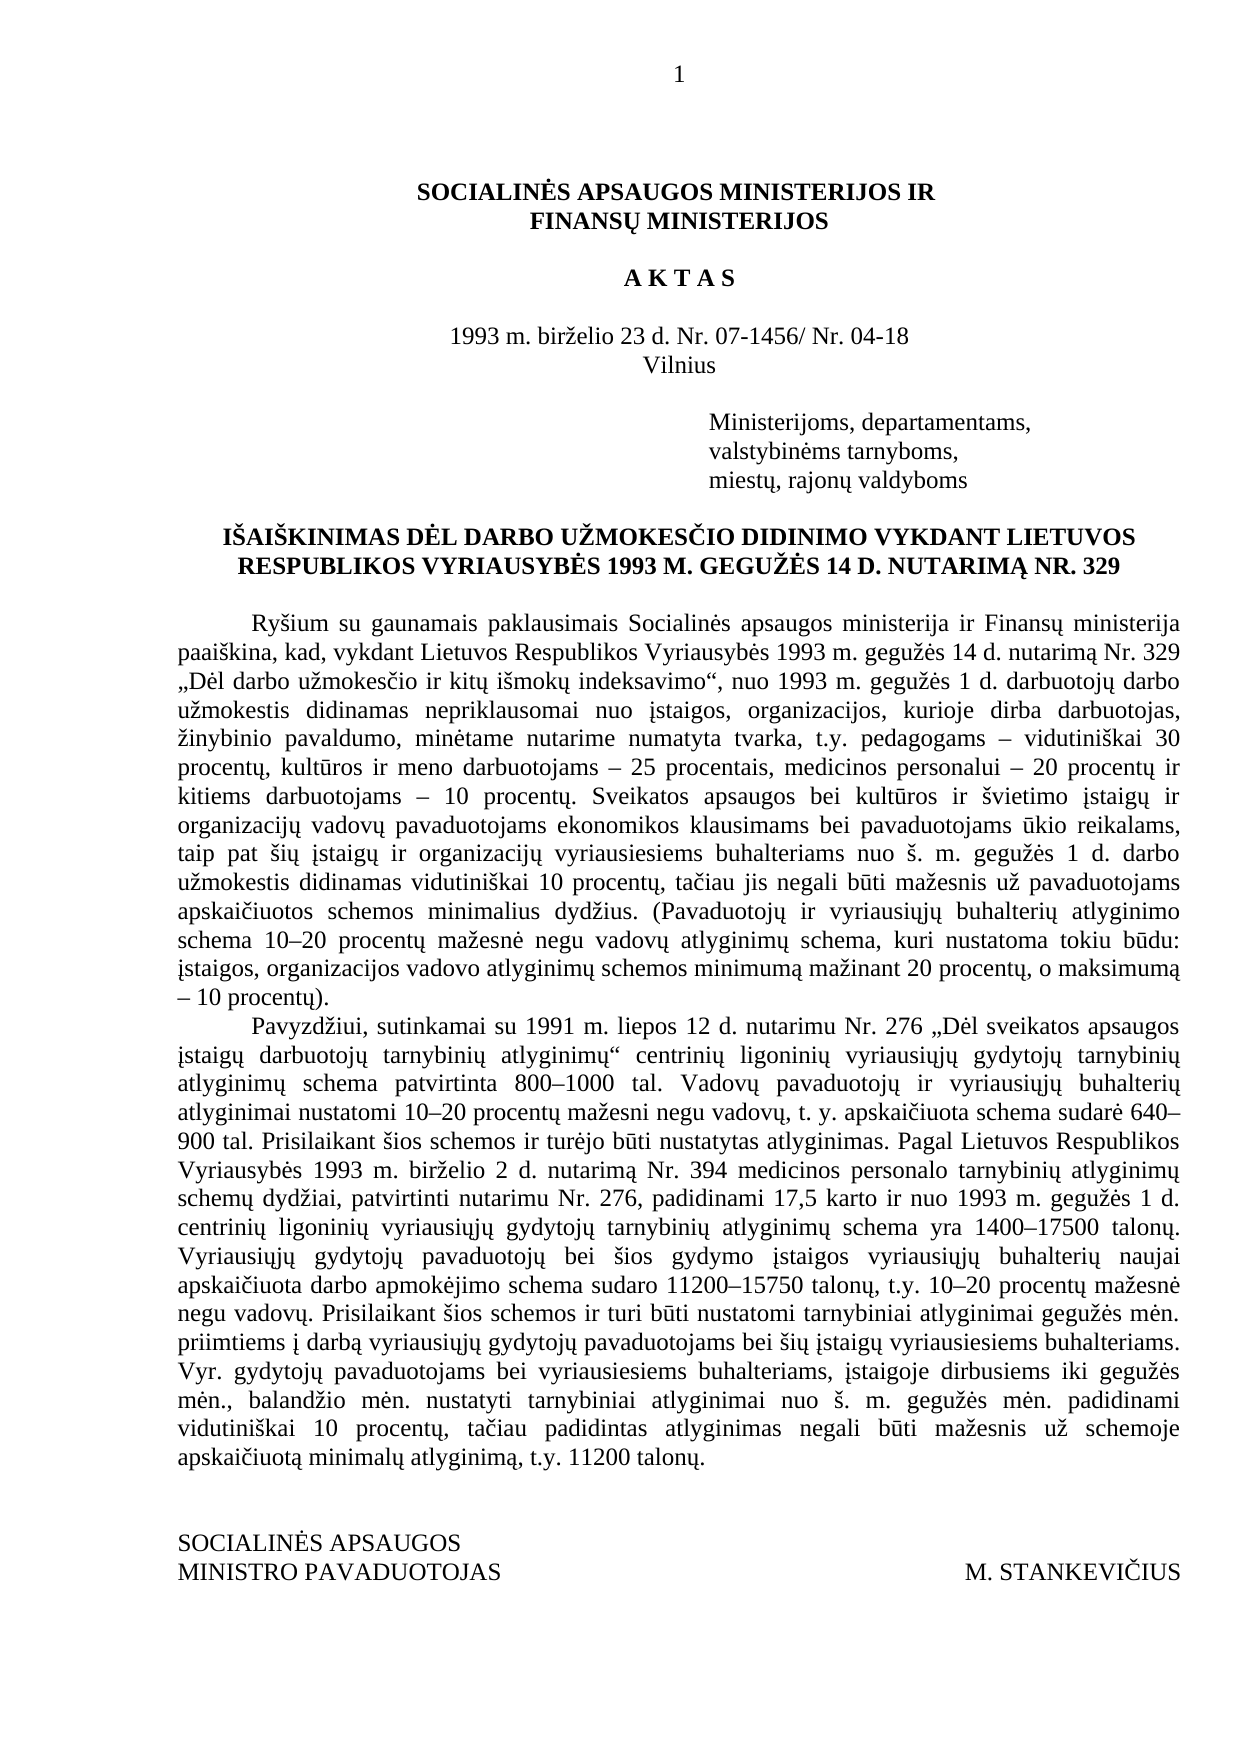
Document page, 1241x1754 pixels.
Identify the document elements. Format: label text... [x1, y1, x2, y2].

text SOCIALINĖS APSAUGOS MINISTERIJOS IR [177, 177, 1181, 206]
text valstybinėms tarnyboms, [177, 436, 1181, 465]
text Vilnius [177, 350, 1181, 378]
text A K T A S [177, 263, 1181, 292]
text Ministerijoms, departamentams, [177, 407, 1181, 436]
text MINISTRO PAVADUOTOJAS M. STANKEVIČIUS [177, 1557, 1181, 1586]
text SOCIALINĖS APSAUGOS [177, 1528, 1181, 1557]
text FINANSŲ MINISTERIJOS [177, 206, 1181, 235]
text Ryšium su gaunamais paklausimais Socialinės apsaugos ministerija ir Finansų ministerija paaiškina, kad, vykdant Lietuvos Respublikos Vyriausybės 1993 m. gegužės 14 d. nutarimą Nr. 329 „Dėl darbo užmokesčio ir kitų išmokų indeksavimo“, nuo 1993 m. gegužės 1 d. darbuotojų darbo užmokestis didinamas nepriklausomai nuo įstaigos, organizacijos, kurioje dirba darbuotojas, žinybinio pavaldumo, minėtame nutarime numatyta tvarka, t.y. pedagogams – vidutiniškai 30 procentų, kultūros ir meno darbuotojams – 25 procentais, medicinos personalui – 20 procentų ir kitiems darbuotojams – 10 procentų. Sveikatos apsaugos bei kultūros ir švietimo įstaigų ir organizacijų vadovų pavaduotojams ekonomikos klausimams bei pavaduotojams ūkio reikalams, taip pat šių įstaigų ir organizacijų vyriausiesiems buhalteriams nuo š. m. gegužės 1 d. darbo užmokestis didinamas vidutiniškai 10 procentų, tačiau jis negali būti mažesnis už pavaduotojams apskaičiuotos schemos minimalius dydžius. (Pavaduotojų ir vyriausiųjų buhalterių atlyginimo schema 10–20 procentų mažesnė negu vadovų atlyginimų schema, kuri nustatoma tokiu būdu: įstaigos, organizacijos vadovo atlyginimų schemos minimumą mažinant 20 procentų, o maksimumą – 10 procentų). [177, 608, 1181, 1011]
text IŠAIŠKINIMAS DĖL DARBO UŽMOKESČIO DIDINIMO VYKDANT LIETUVOS RESPUBLIKOS VYRIAUSYBĖS 1993 M. GEGUŽĖS 14 D. NUTARIMĄ NR. 329 [177, 522, 1181, 580]
text miestų, rajonų valdyboms [177, 465, 1181, 493]
text Pavyzdžiui, sutinkamai su 1991 m. liepos 12 d. nutarimu Nr. 276 „Dėl sveikatos apsaugos įstaigų darbuotojų tarnybinių atlyginimų“ centrinių ligoninių vyriausiųjų gydytojų tarnybinių atlyginimų schema patvirtinta 800–1000 tal. Vadovų pavaduotojų ir vyriausiųjų buhalterių atlyginimai nustatomi 10–20 procentų mažesni negu vadovų, t. y. apskaičiuota schema sudarė 640–900 tal. Prisilaikant šios schemos ir turėjo būti nustatytas atlyginimas. Pagal Lietuvos Respublikos Vyriausybės 1993 m. birželio 2 d. nutarimą Nr. 394 medicinos personalo tarnybinių atlyginimų schemų dydžiai, patvirtinti nutarimu Nr. 276, padidinami 17,5 karto ir nuo 1993 m. gegužės 1 d. centrinių ligoninių vyriausiųjų gydytojų tarnybinių atlyginimų schema yra 1400–17500 talonų. Vyriausiųjų gydytojų pavaduotojų bei šios gydymo įstaigos vyriausiųjų buhalterių naujai apskaičiuota darbo apmokėjimo schema sudaro 11200–15750 talonų, t.y. 10–20 procentų mažesnė negu vadovų. Prisilaikant šios schemos ir turi būti nustatomi tarnybiniai atlyginimai gegužės mėn. priimtiems į darbą vyriausiųjų gydytojų pavaduotojams bei šių įstaigų vyriausiesiems buhalteriams. Vyr. gydytojų pavaduotojams bei vyriausiesiems buhalteriams, įstaigoje dirbusiems iki gegužės mėn., balandžio mėn. nustatyti tarnybiniai atlyginimai nuo š. m. gegužės mėn. padidinami vidutiniškai 10 procentų, tačiau padidintas atlyginimas negali būti mažesnis už schemoje apskaičiuotą minimalų atlyginimą, t.y. 11200 talonų. [177, 1011, 1181, 1471]
text 1993 m. birželio 23 d. Nr. 07-1456/ Nr. 04-18 [177, 321, 1181, 350]
